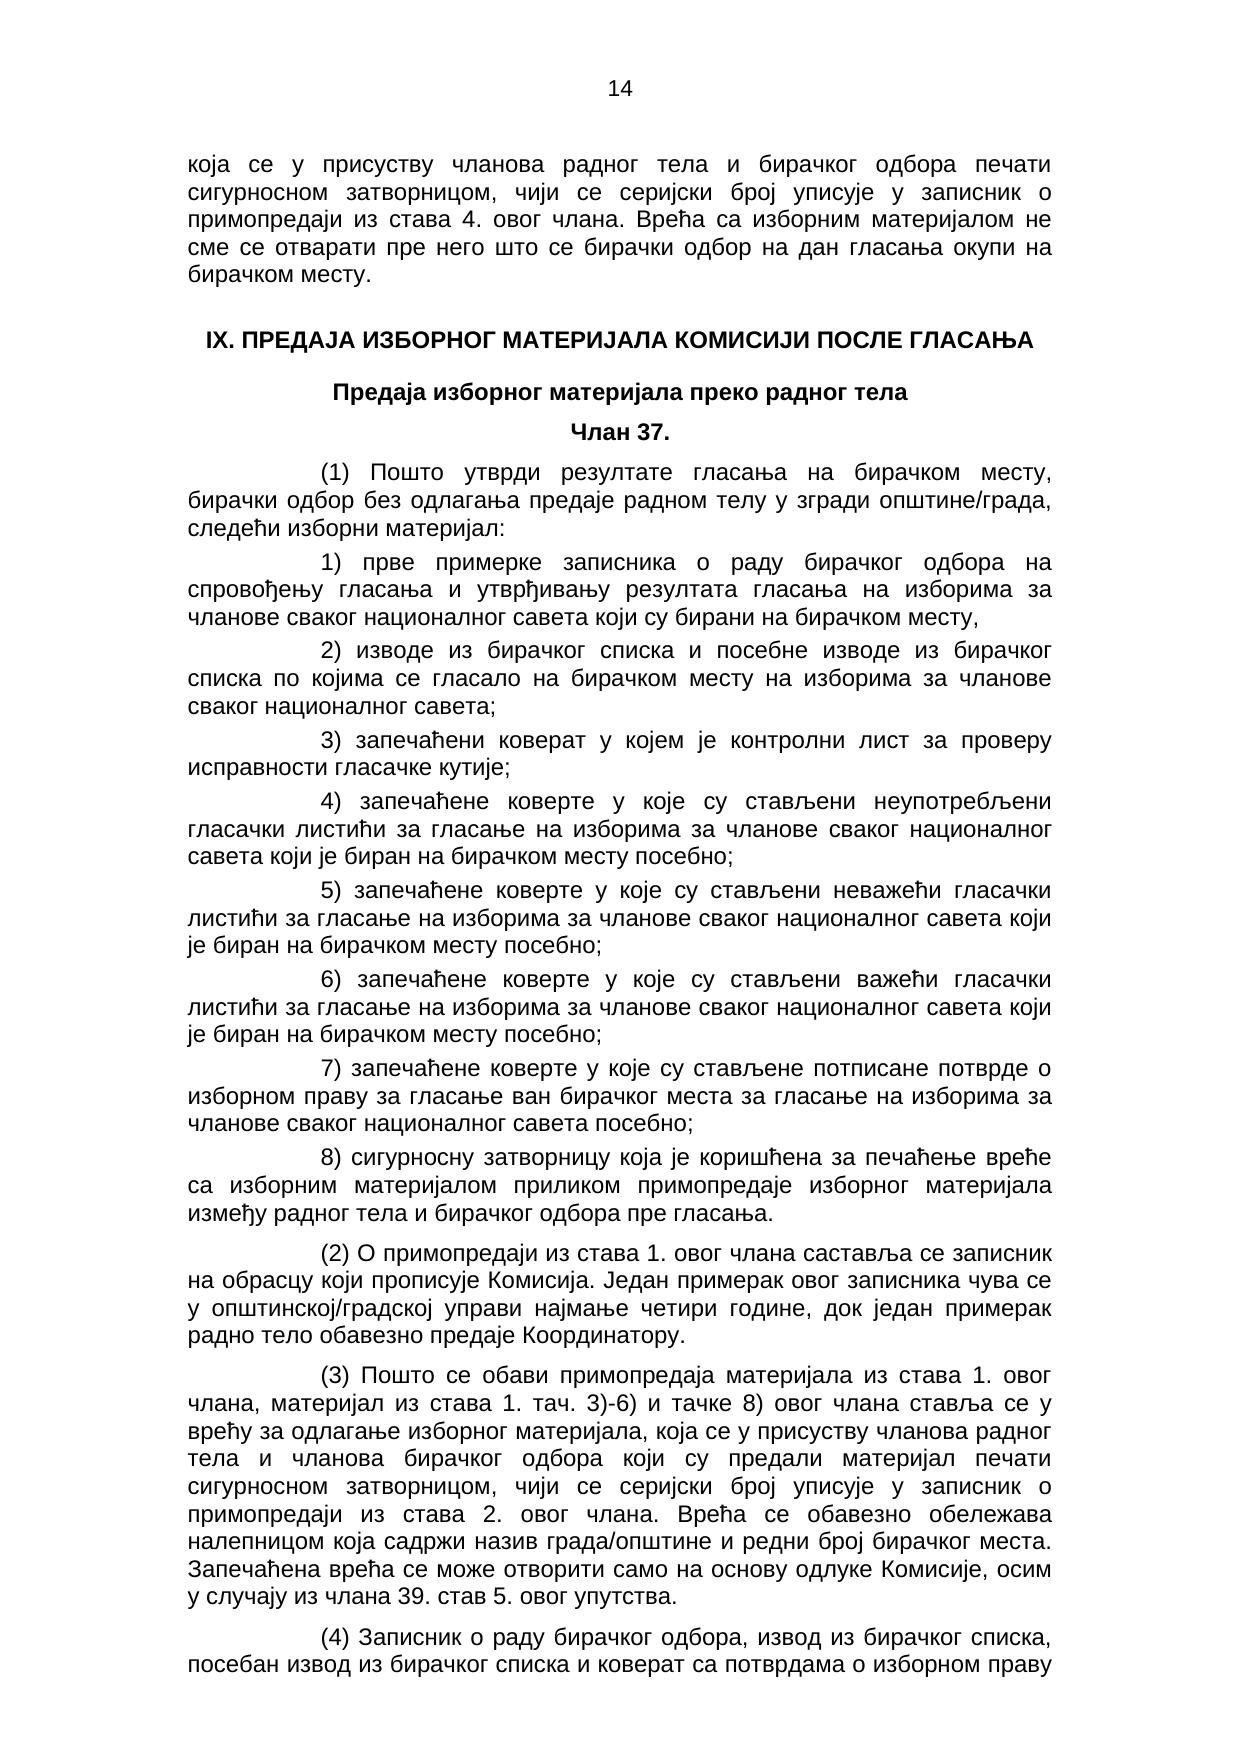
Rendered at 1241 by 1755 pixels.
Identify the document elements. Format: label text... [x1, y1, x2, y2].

text 1) прве примерке записника о раду бирачког одбора на спровођењу гласања и утврђивању резултата гласања на изборима за чланове сваког националног савета који су бирани на бирачком месту, [187, 547, 1053, 630]
text 7) запечаћене коверте у које су стављене потписане потврде о изборном праву за гласање ван бирачког места за гласање на изборима за чланове сваког националног савета посебно; [187, 1054, 1053, 1137]
text 3) запечаћени коверат у којем је контролни лист за проверу исправности гласачке кутије; [187, 726, 1053, 781]
text (4) Записник о раду бирачког одбора, извод из бирачког списка, посебан извод из бирачког списка и коверат са потврдама о изборном праву [187, 1622, 1053, 1678]
text (1) Пошто утврди резултате гласања на бирачком месту, бирачки одбор без одлагања предаје радном телу у згради општине/града, следећи изборни материјал: [187, 458, 1053, 541]
text IX. ПРЕДАЈА ИЗБОРНОГ МАТЕРИЈАЛА КОМИСИЈИ ПОСЛЕ ГЛАСАЊА [187, 326, 1053, 353]
text Предаја изборног материјала преко радног тела [187, 378, 1053, 406]
text Члан 37. [187, 418, 1053, 446]
text 8) сигурносну затворницу која је коришћена за печаћење вреће са изборним материјалом приликом примопредаје изборног материјала између радног тела и бирачког одбора пре гласања. [187, 1143, 1053, 1226]
text (3) Пошто се обави примопредаја материјала из става 1. овог члана, материјал из става 1. тач. 3)-6) и тачке 8) овог члана ставља се у врећу за одлагање изборног материјала, која се у присуству чланова радног тела и чланова бирачког одбора који су предали материјал печати сигурносном затворницом, чији се серијски број уписује у записник о примопредаји из става 2. овог члана. Врећа се обавезно обележава налепницом која садржи назив града/општине и редни број бирачког места. Запечаћена врећа се може отворити само на основу одлуке Комисије, осим у случају из члана 39. став 5. овог упутства. [187, 1361, 1053, 1610]
text 5) запечаћене коверте у које су стављени неважећи гласачки листићи за гласање на изборима за чланове сваког националног савета који је биран на бирачком месту посебно; [187, 876, 1053, 959]
text 4) запечаћене коверте у које су стављени неупотребљени гласачки листићи за гласање на изборима за чланове сваког националног савета који је биран на бирачком месту посебно; [187, 787, 1053, 870]
text која се у присуству чланова радног тела и бирачког одбора печати сигурносном затворницом, чији се серијски број уписује у записник о примопредаји из става 4. овог члана. Врећа са изборним материјалом не сме се отварати пре него што се бирачки одбор на дан гласања окупи на бирачком месту. [187, 150, 1053, 288]
text (2) О примопредаји из става 1. овог члана саставља се записник на обрасцу који прописује Комисија. Један примерак овог записника чува се у општинској/градској управи најмање четири године, док један примерак радно тело обавезно предаје Координатору. [187, 1238, 1053, 1349]
text 2) изводе из бирачког списка и посебне изводе из бирачког списка по којима се гласало на бирачком месту на изборима за чланове сваког националног савета; [187, 636, 1053, 719]
text 6) запечаћене коверте у које су стављени важећи гласачки листићи за гласање на изборима за чланове сваког националног савета који је биран на бирачком месту посебно; [187, 965, 1053, 1048]
